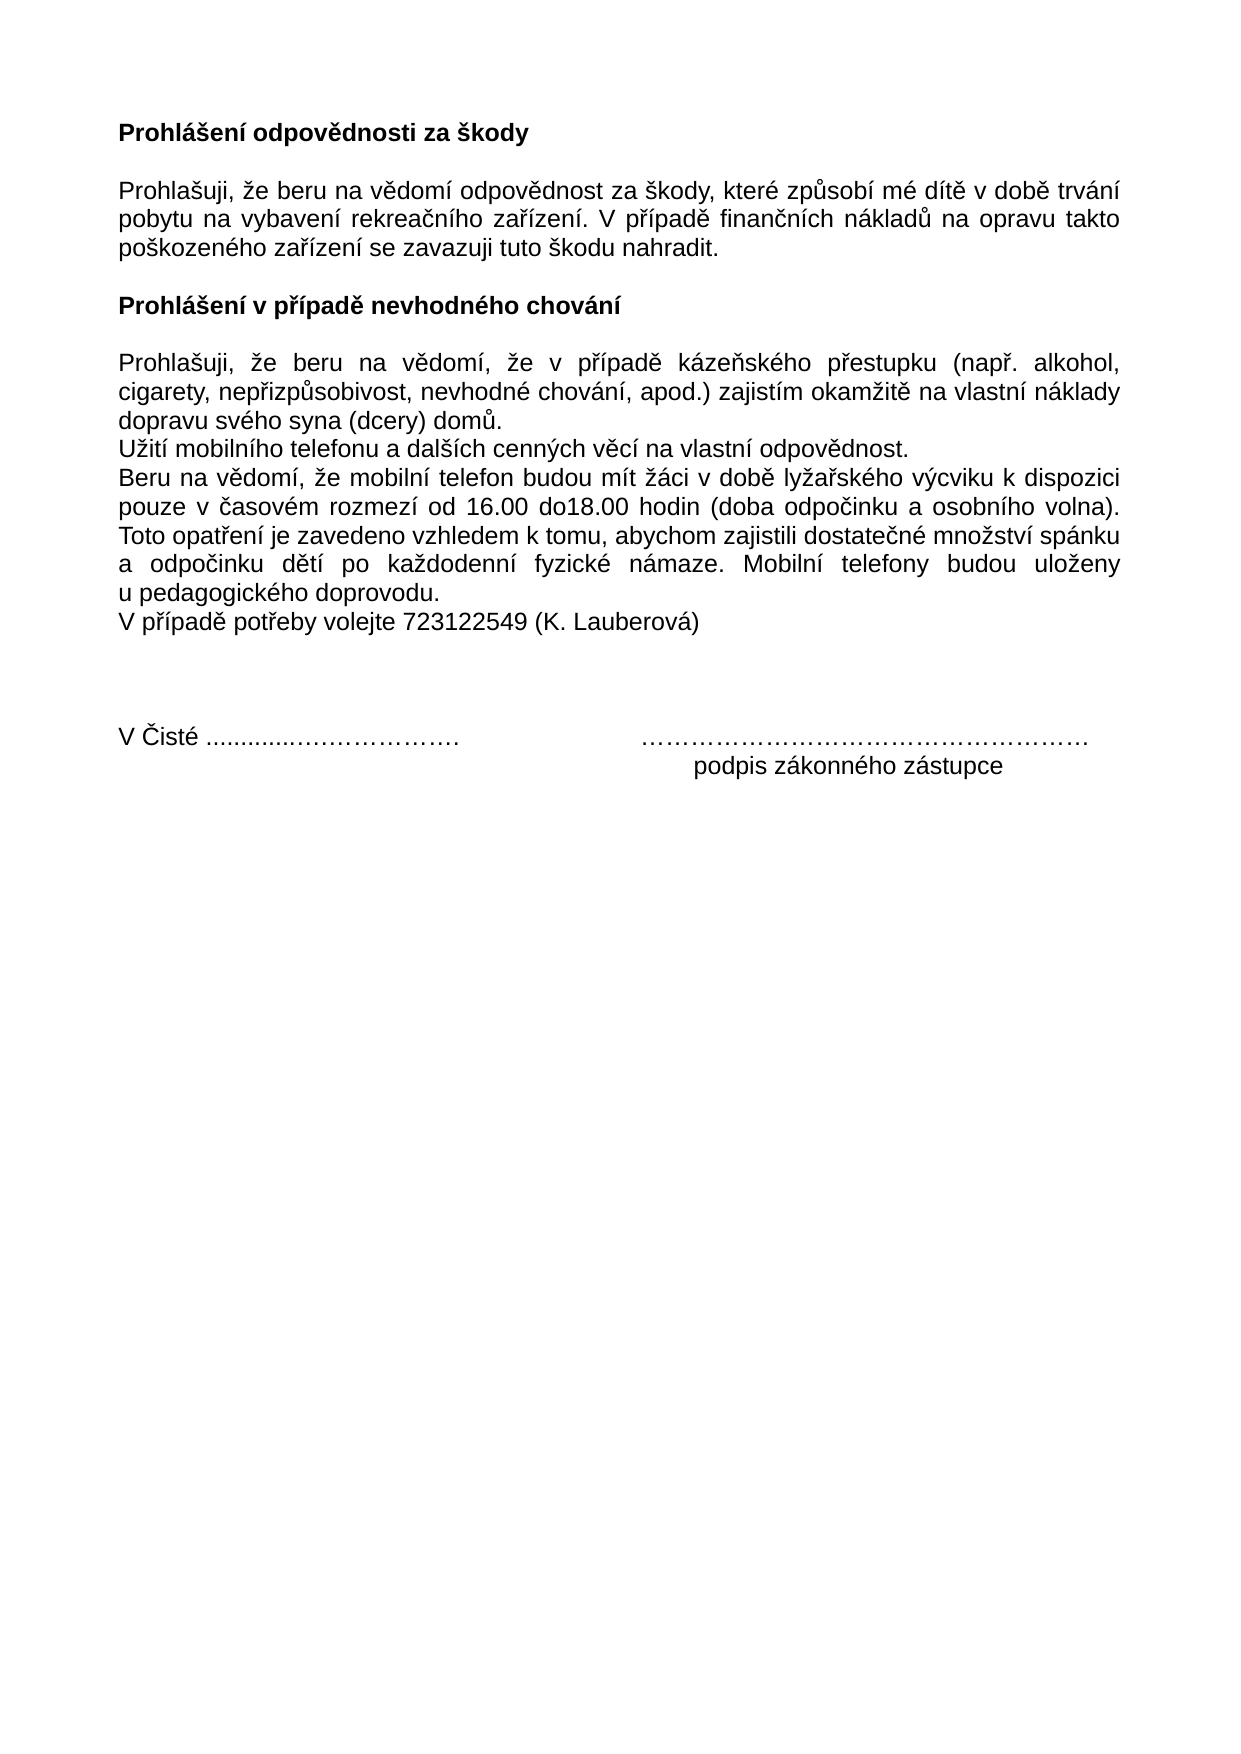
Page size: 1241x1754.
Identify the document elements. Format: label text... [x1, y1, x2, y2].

text Prohlášení v případě nevhodného chování [118, 291, 1122, 319]
text podpis zákonného zástupce [118, 751, 1122, 779]
text Užití mobilního telefonu a dalších cenných věcí na vlastní odpovědnost. [118, 434, 1122, 463]
text Beru na vědomí, že mobilní telefon budou mít žáci v době lyžařského výcviku k dispozici pouze v časovém rozmezí od 16.00 do18.00 hodin (doba odpočinku a osobního volna). Toto opatření je zavedeno vzhledem k tomu, abychom zajistili dostatečné množství spánku a odpočinku dětí po každodenní fyzické námaze. Mobilní telefony budou uloženy u pedagogického doprovodu. [118, 463, 1122, 607]
text Prohlašuji, že beru na vědomí odpovědnost za škody, které způsobí mé dítě v době trvání pobytu na vybavení rekreačního zařízení. V případě finančních nákladů na opravu takto poškozeného zařízení se zavazuji tuto škodu nahradit. [118, 176, 1122, 262]
text Prohlašuji, že beru na vědomí, že v případě kázeňského přestupku (např. alkohol, cigarety, nepřizpůsobivost, nevhodné chování, apod.) zajistím okamžitě na vlastní náklady dopravu svého syna (dcery) domů. [118, 348, 1122, 434]
text V Čisté .............….……………. ……………………………………………… [118, 722, 1122, 751]
text V případě potřeby volejte 723122549 (K. Lauberová) [118, 607, 1122, 636]
text Prohlášení odpovědnosti za škody [118, 118, 1122, 147]
